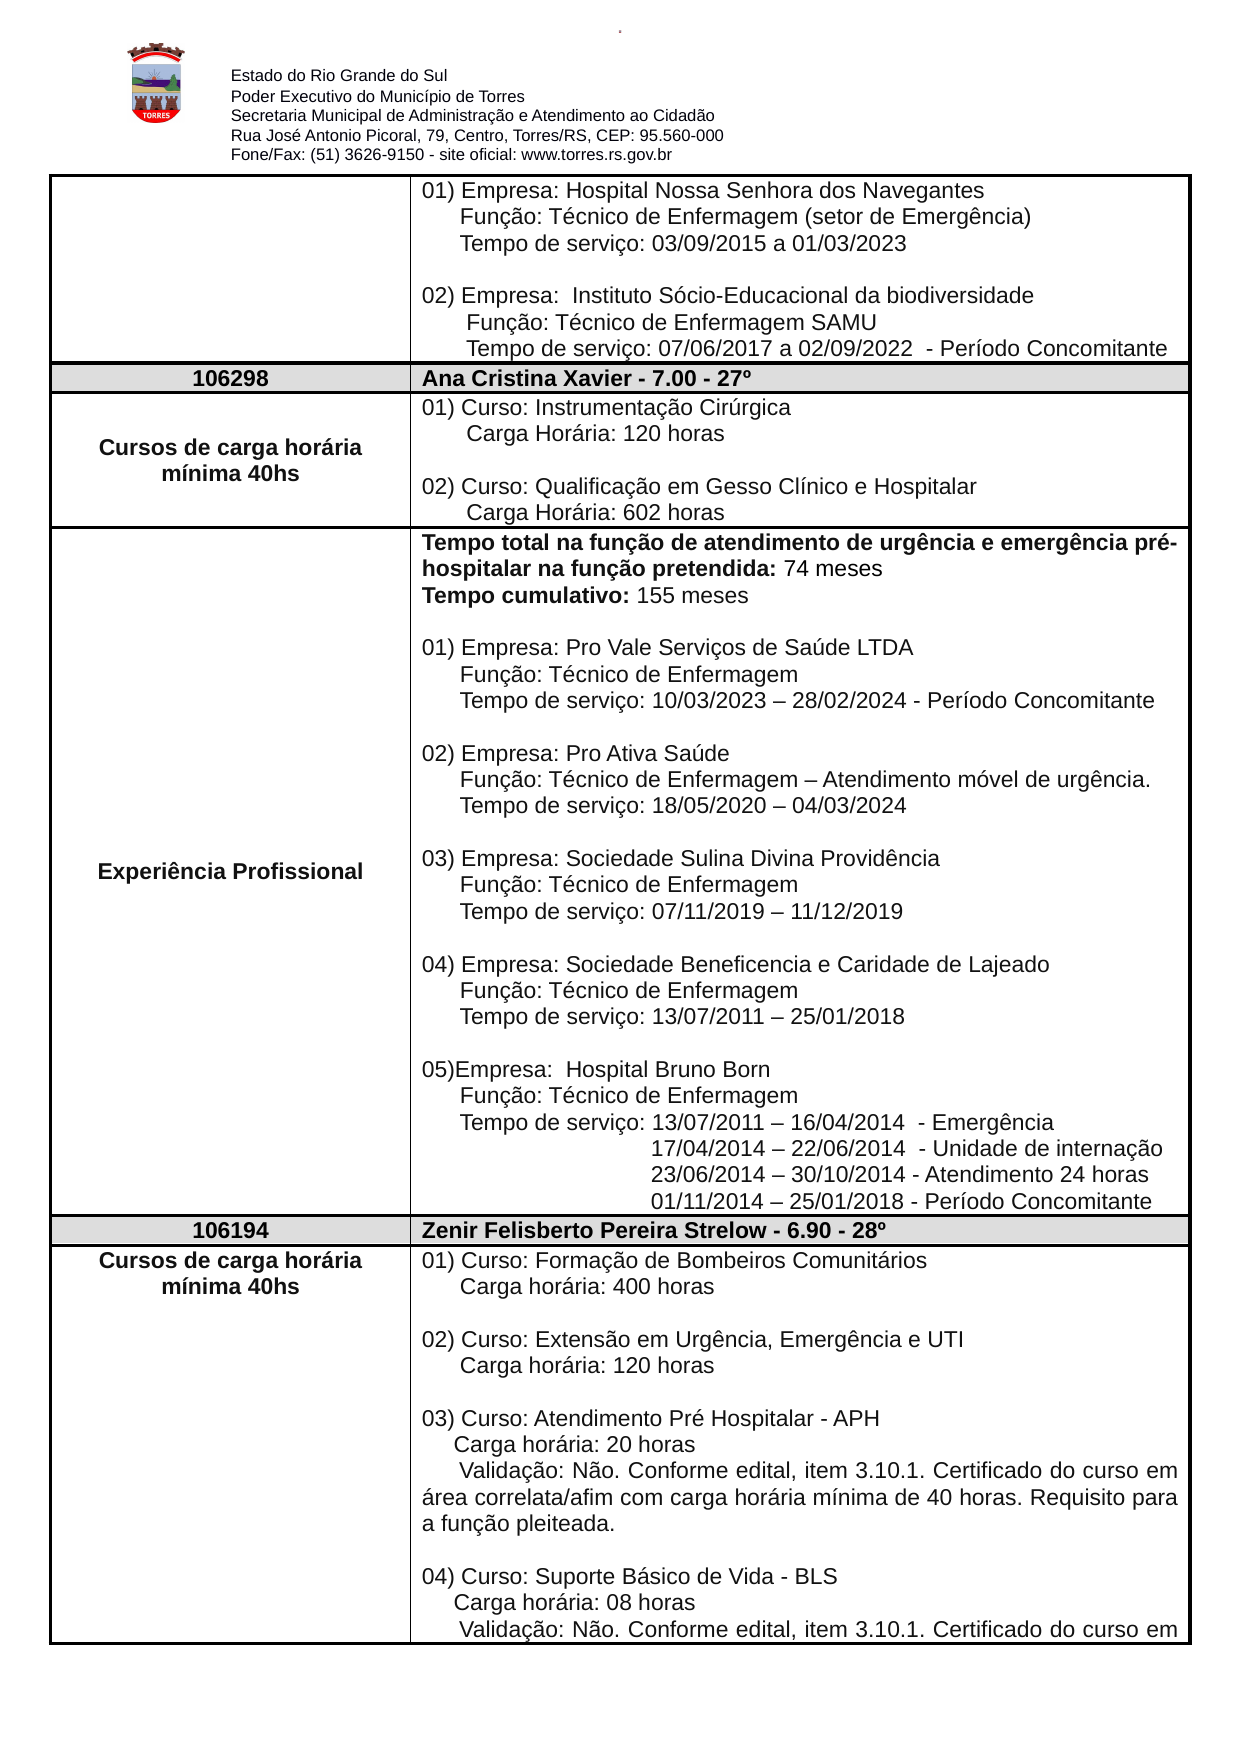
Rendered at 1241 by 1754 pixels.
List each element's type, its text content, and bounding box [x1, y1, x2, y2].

table_cell 106194 [52, 1217, 410, 1243]
table_cell 01) Curso: Instrumentação Cirúrgica Carga Horária: 120 horas 02) Curso: Qualificação em Gesso Clínico e Hospitalar Carga Horária: 602 horas [411, 394, 1188, 526]
table_cell Ana Cristina Xavier - 7.00 - 27º [411, 365, 1188, 391]
table_cell Cursos de carga horária mínima 40hs [52, 1247, 410, 1642]
table_cell 106298 [52, 365, 410, 391]
table_cell 01) Curso: Formação de Bombeiros Comunitários Carga horária: 400 horas 02) Curso: Extensão em Urgência, Emergência e UTI Carga horária: 120 horas 03) Curso: Atendimento Pré Hospitalar - APH Carga horária: 20 horas Validação: Não. Conforme edital, item 3.10.1. Certificado do curso em área correlata/afim com carga horária mínima de 40 horas. Requisito para a função pleiteada. 04) Curso: Suporte Básico de Vida - BLS Carga horária: 08 horas Validação: Não. Conforme edital, item 3.10.1. Certificado do curso em [411, 1247, 1188, 1642]
table_cell Cursos de carga horária mínima 40hs [52, 394, 410, 526]
table_cell [52, 177, 410, 361]
table_cell Zenir Felisberto Pereira Strelow - 6.90 - 28º [411, 1217, 1188, 1243]
table_cell Experiência Profissional [52, 529, 410, 1214]
table_cell Tempo total na função de atendimento de urgência e emergência pré-hospitalar na função pretendida: 74 meses Tempo cumulativo: 155 meses 01) Empresa: Pro Vale Serviços de Saúde LTDA Função: Técnico de Enfermagem Tempo de serviço: 10/03/2023 – 28/02/2024 - Período Concomitante 02) Empresa: Pro Ativa Saúde Função: Técnico de Enfermagem – Atendimento móvel de urgência. Tempo de serviço: 18/05/2020 – 04/03/2024 03) Empresa: Sociedade Sulina Divina Providência Função: Técnico de Enfermagem Tempo de serviço: 07/11/2019 – 11/12/2019 04) Empresa: Sociedade Beneficencia e Caridade de Lajeado Função: Técnico de Enfermagem Tempo de serviço: 13/07/2011 – 25/01/2018 05)Empresa: Hospital Bruno Born Função: Técnico de Enfermagem Tempo de serviço: 13/07/2011 – 16/04/2014 - Emergência 17/04/2014 – 22/06/2014 - Unidade de internação 23/06/2014 – 30/10/2014 - Atendimento 24 horas 01/11/2014 – 25/01/2018 - Período Concomitante [411, 529, 1188, 1214]
picture [127, 43, 185, 123]
table_cell 01) Empresa: Hospital Nossa Senhora dos Navegantes Função: Técnico de Enfermagem (setor de Emergência) Tempo de serviço: 03/09/2015 a 01/03/2023 02) Empresa: Instituto Sócio-Educacional da biodiversidade Função: Técnico de Enfermagem SAMU Tempo de serviço: 07/06/2017 a 02/09/2022 - Período Concomitante [411, 177, 1188, 361]
